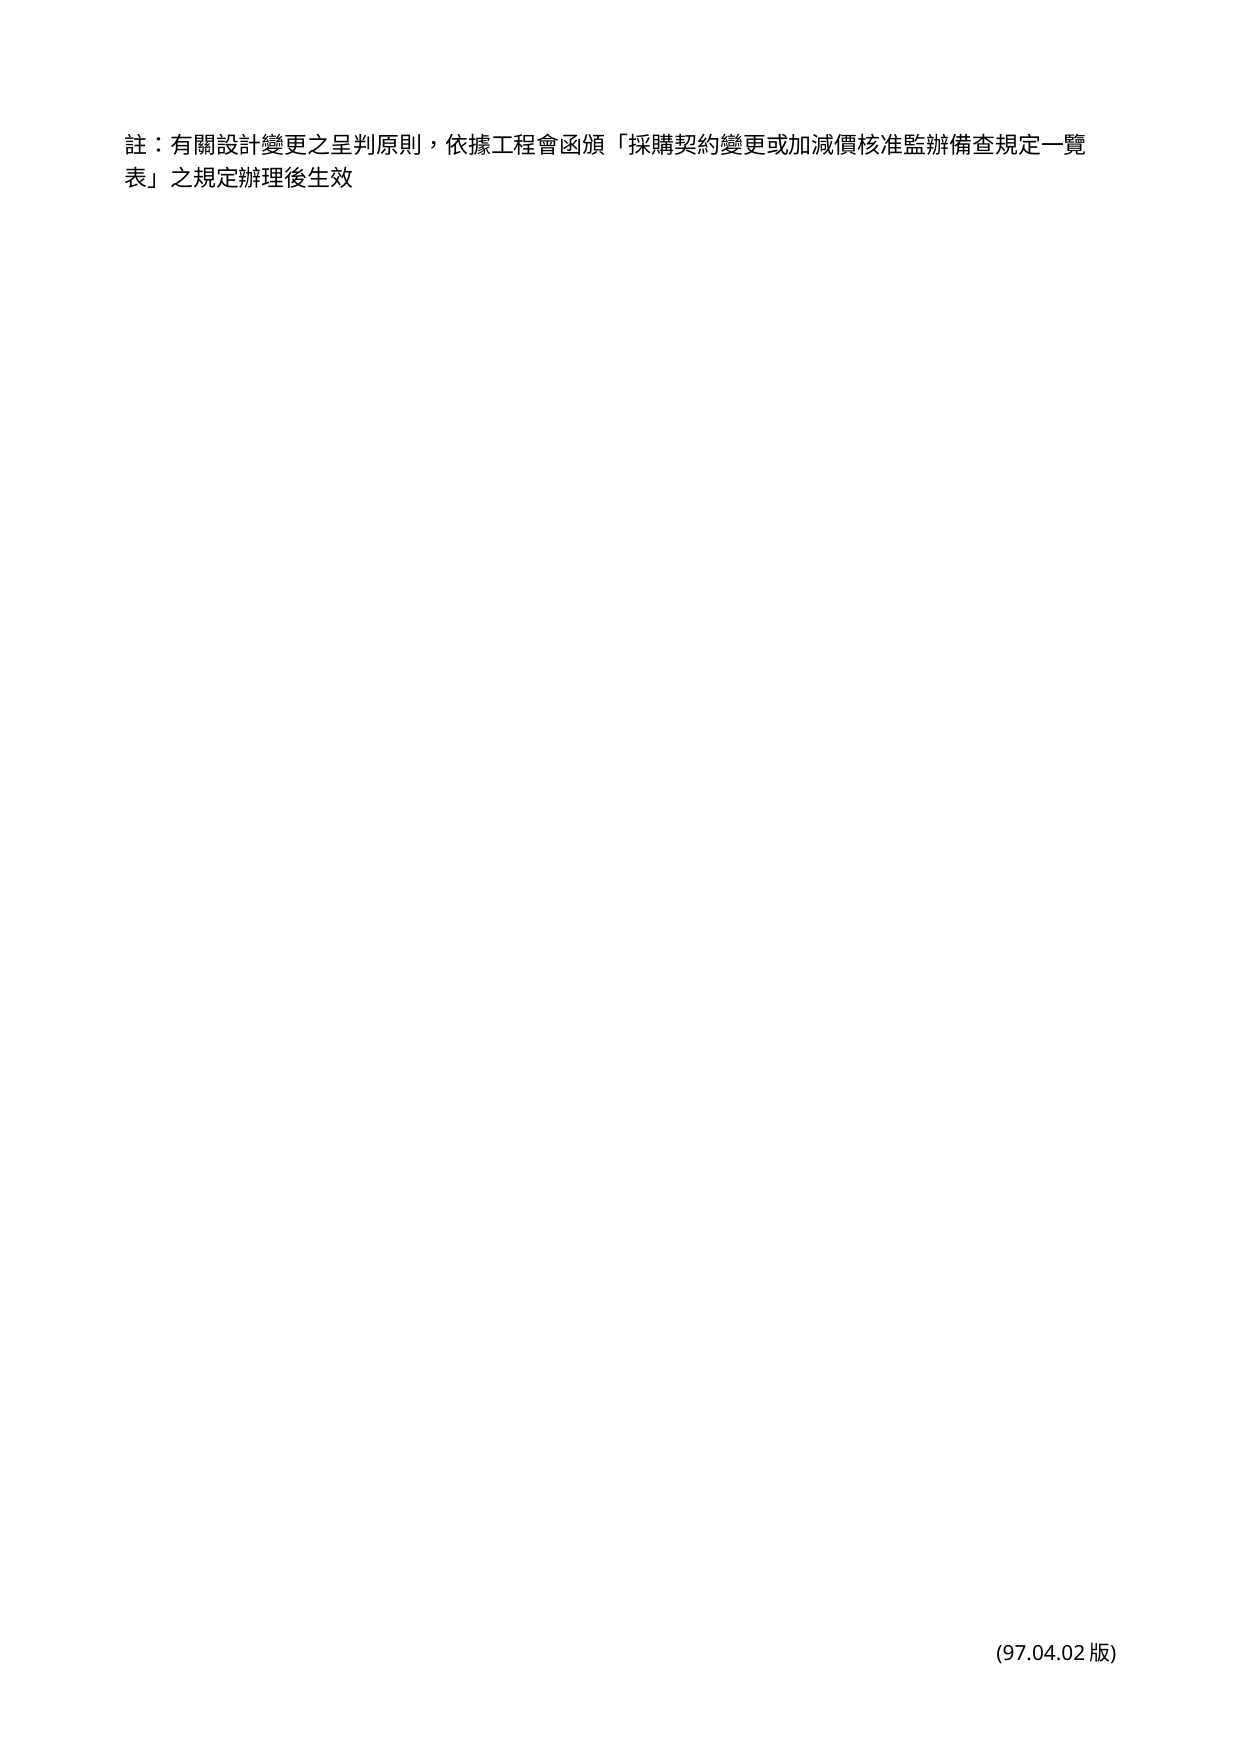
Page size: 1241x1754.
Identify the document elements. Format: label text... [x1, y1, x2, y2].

table_cell 註：有關設計變更之呈判原則，依據工程會函頒「採購契約變更或加減價核准監辦備查規定一覽表」之規定辦理後生效 [121, 127, 1113, 193]
